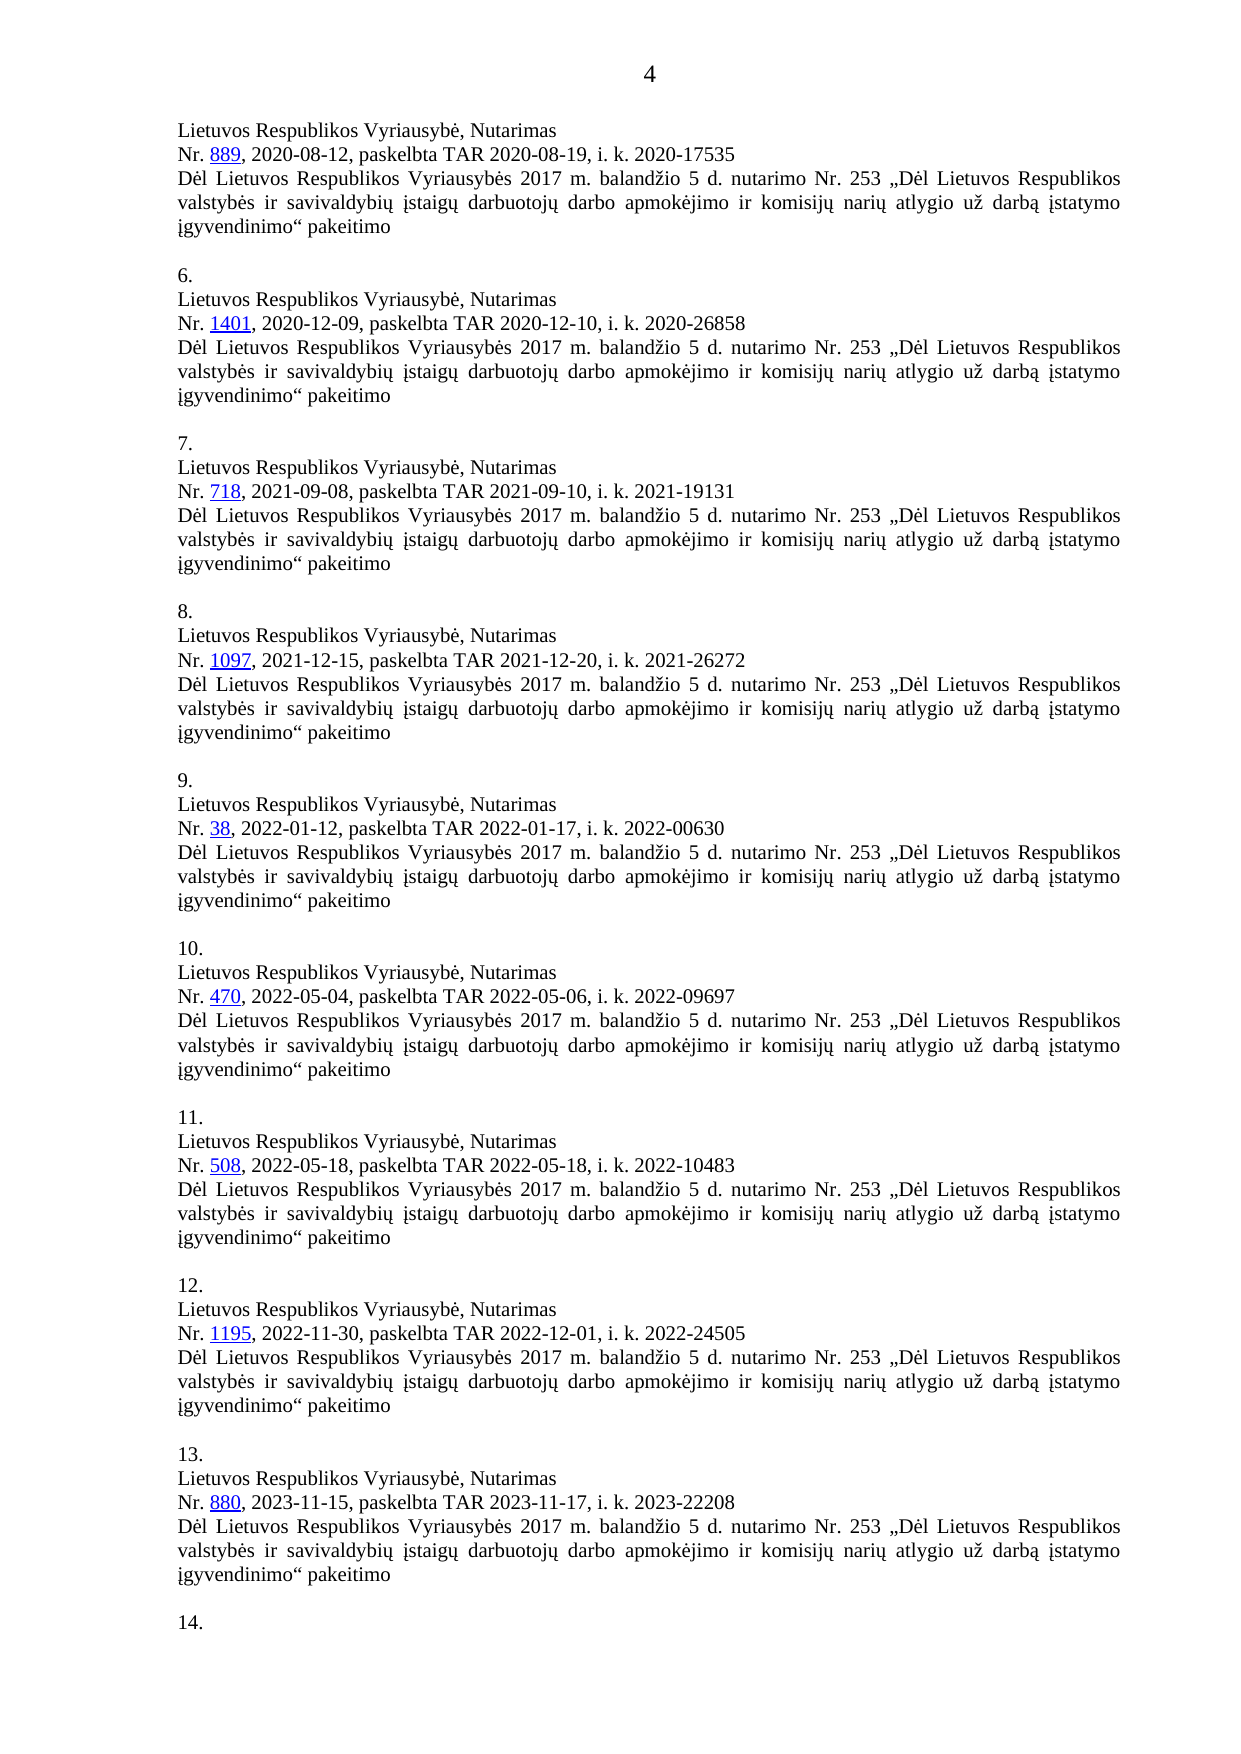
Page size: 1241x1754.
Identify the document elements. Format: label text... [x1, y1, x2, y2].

text Dėl Lietuvos Respublikos Vyriausybės 2017 m. balandžio 5 d. nutarimo Nr. 253 „Dėl Lietuvos Respublikos valstybės ir savivaldybių įstaigų darbuotojų darbo apmokėjimo ir komisijų narių atlygio už darbą įstatymo įgyvendinimo“ pakeitimo [177, 1177, 1122, 1249]
text Dėl Lietuvos Respublikos Vyriausybės 2017 m. balandžio 5 d. nutarimo Nr. 253 „Dėl Lietuvos Respublikos valstybės ir savivaldybių įstaigų darbuotojų darbo apmokėjimo ir komisijų narių atlygio už darbą įstatymo įgyvendinimo“ pakeitimo [177, 840, 1122, 912]
text Dėl Lietuvos Respublikos Vyriausybės 2017 m. balandžio 5 d. nutarimo Nr. 253 „Dėl Lietuvos Respublikos valstybės ir savivaldybių įstaigų darbuotojų darbo apmokėjimo ir komisijų narių atlygio už darbą įstatymo įgyvendinimo“ pakeitimo [177, 1008, 1122, 1081]
text Nr. 508, 2022-05-18, paskelbta TAR 2022-05-18, i. k. 2022-10483 [177, 1153, 1122, 1177]
text Lietuvos Respublikos Vyriausybė, Nutarimas [177, 1297, 1122, 1321]
text Dėl Lietuvos Respublikos Vyriausybės 2017 m. balandžio 5 d. nutarimo Nr. 253 „Dėl Lietuvos Respublikos valstybės ir savivaldybių įstaigų darbuotojų darbo apmokėjimo ir komisijų narių atlygio už darbą įstatymo įgyvendinimo“ pakeitimo [177, 1345, 1122, 1417]
text Lietuvos Respublikos Vyriausybė, Nutarimas [177, 960, 1122, 984]
text Dėl Lietuvos Respublikos Vyriausybės 2017 m. balandžio 5 d. nutarimo Nr. 253 „Dėl Lietuvos Respublikos valstybės ir savivaldybių įstaigų darbuotojų darbo apmokėjimo ir komisijų narių atlygio už darbą įstatymo įgyvendinimo“ pakeitimo [177, 166, 1122, 238]
text 13. [177, 1442, 1122, 1466]
text 12. [177, 1273, 1122, 1297]
text 14. [177, 1610, 1122, 1634]
text Lietuvos Respublikos Vyriausybė, Nutarimas [177, 1129, 1122, 1153]
text 8. [177, 599, 1122, 623]
text Nr. 1097, 2021-12-15, paskelbta TAR 2021-12-20, i. k. 2021-26272 [177, 647, 1122, 672]
text Dėl Lietuvos Respublikos Vyriausybės 2017 m. balandžio 5 d. nutarimo Nr. 253 „Dėl Lietuvos Respublikos valstybės ir savivaldybių įstaigų darbuotojų darbo apmokėjimo ir komisijų narių atlygio už darbą įstatymo įgyvendinimo“ pakeitimo [177, 335, 1122, 407]
text Nr. 470, 2022-05-04, paskelbta TAR 2022-05-06, i. k. 2022-09697 [177, 984, 1122, 1008]
text Dėl Lietuvos Respublikos Vyriausybės 2017 m. balandžio 5 d. nutarimo Nr. 253 „Dėl Lietuvos Respublikos valstybės ir savivaldybių įstaigų darbuotojų darbo apmokėjimo ir komisijų narių atlygio už darbą įstatymo įgyvendinimo“ pakeitimo [177, 672, 1122, 744]
text Lietuvos Respublikos Vyriausybė, Nutarimas [177, 792, 1122, 816]
text 9. [177, 768, 1122, 792]
text Nr. 1401, 2020-12-09, paskelbta TAR 2020-12-10, i. k. 2020-26858 [177, 311, 1122, 335]
text 11. [177, 1105, 1122, 1129]
text Nr. 38, 2022-01-12, paskelbta TAR 2022-01-17, i. k. 2022-00630 [177, 816, 1122, 840]
text Nr. 1195, 2022-11-30, paskelbta TAR 2022-12-01, i. k. 2022-24505 [177, 1321, 1122, 1345]
text Dėl Lietuvos Respublikos Vyriausybės 2017 m. balandžio 5 d. nutarimo Nr. 253 „Dėl Lietuvos Respublikos valstybės ir savivaldybių įstaigų darbuotojų darbo apmokėjimo ir komisijų narių atlygio už darbą įstatymo įgyvendinimo“ pakeitimo [177, 503, 1122, 575]
text Lietuvos Respublikos Vyriausybė, Nutarimas [177, 623, 1122, 647]
text 10. [177, 936, 1122, 960]
text 6. [177, 262, 1122, 287]
text Lietuvos Respublikos Vyriausybė, Nutarimas [177, 118, 1122, 142]
text Lietuvos Respublikos Vyriausybė, Nutarimas [177, 1466, 1122, 1490]
text Dėl Lietuvos Respublikos Vyriausybės 2017 m. balandžio 5 d. nutarimo Nr. 253 „Dėl Lietuvos Respublikos valstybės ir savivaldybių įstaigų darbuotojų darbo apmokėjimo ir komisijų narių atlygio už darbą įstatymo įgyvendinimo“ pakeitimo [177, 1514, 1122, 1586]
text 7. [177, 431, 1122, 455]
text Nr. 889, 2020-08-12, paskelbta TAR 2020-08-19, i. k. 2020-17535 [177, 142, 1122, 166]
text Lietuvos Respublikos Vyriausybė, Nutarimas [177, 455, 1122, 479]
text Lietuvos Respublikos Vyriausybė, Nutarimas [177, 287, 1122, 311]
text Nr. 718, 2021-09-08, paskelbta TAR 2021-09-10, i. k. 2021-19131 [177, 479, 1122, 503]
text Nr. 880, 2023-11-15, paskelbta TAR 2023-11-17, i. k. 2023-22208 [177, 1490, 1122, 1514]
